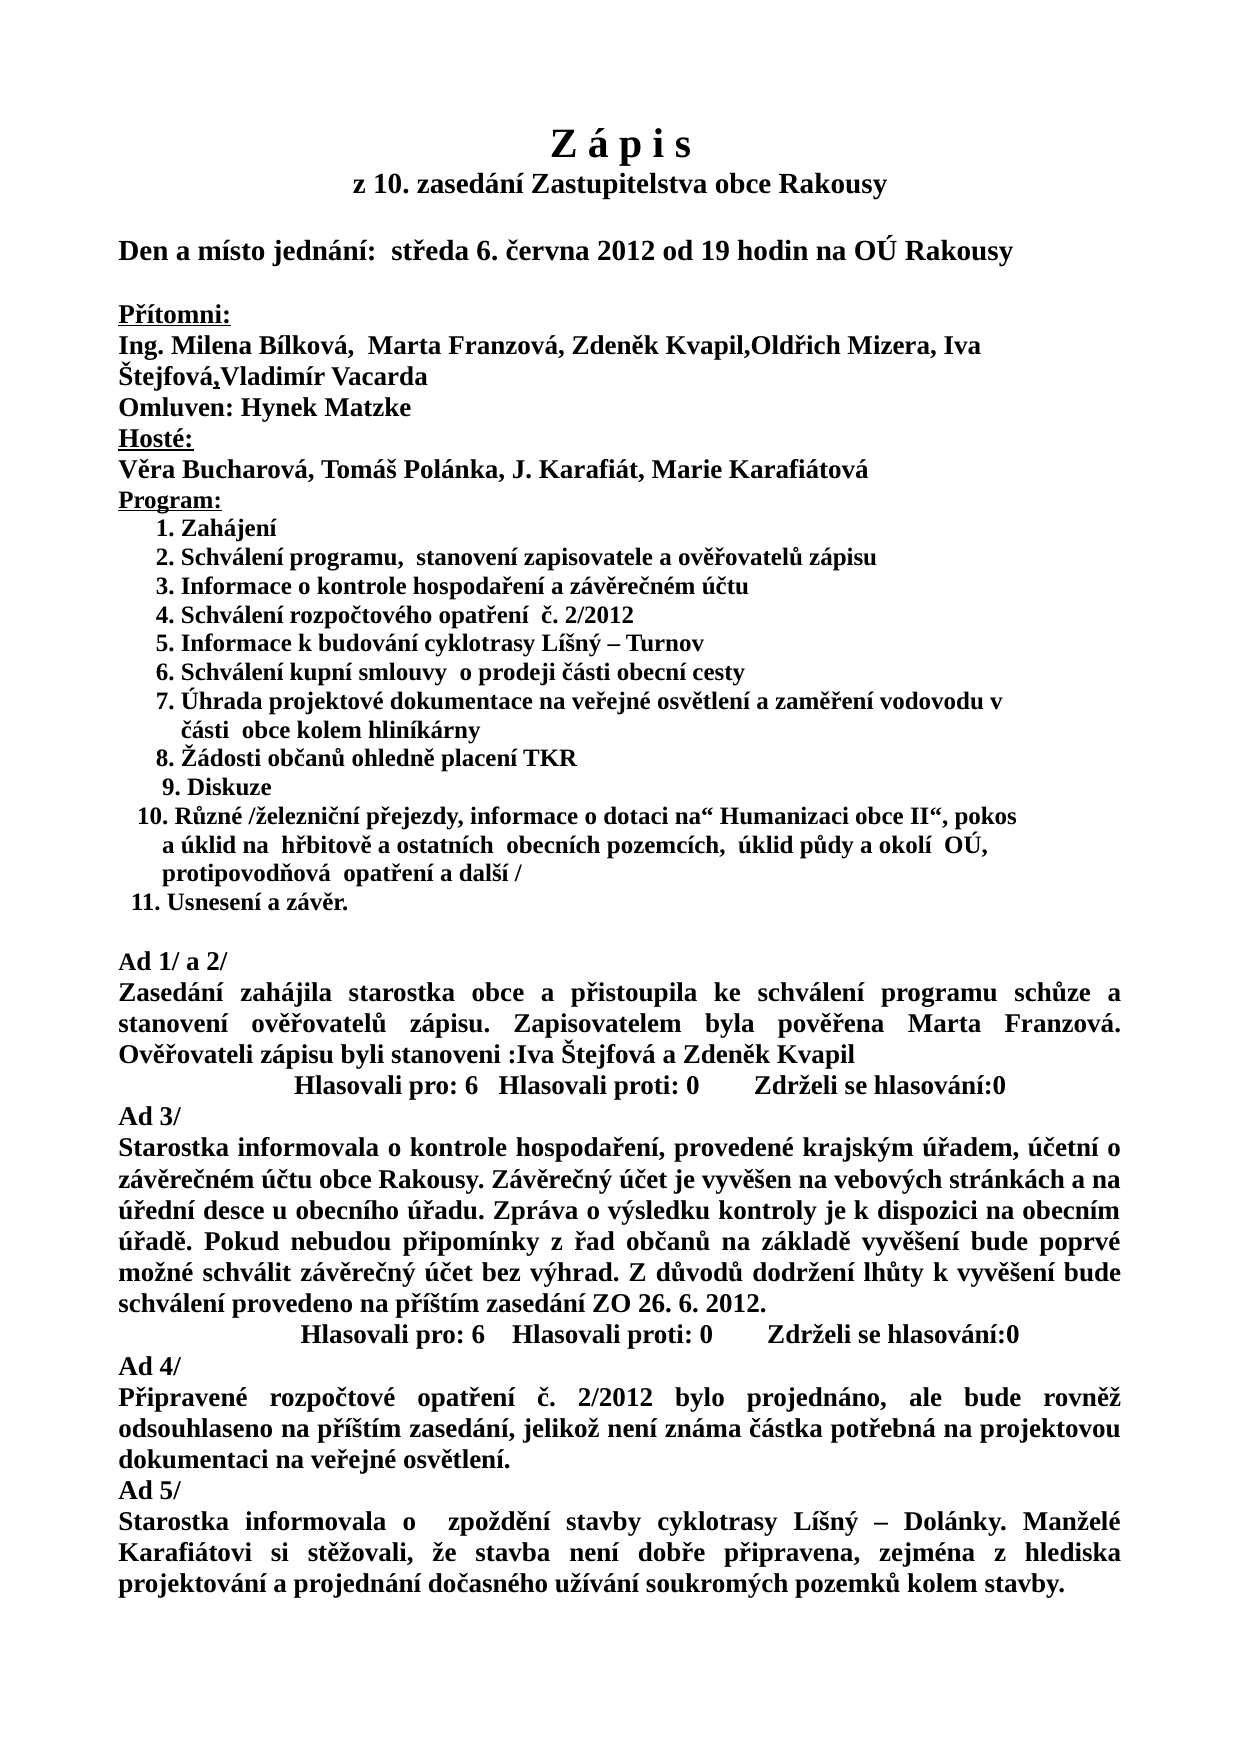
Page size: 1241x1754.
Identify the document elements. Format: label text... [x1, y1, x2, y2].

list části obce kolem hliníkárny [118, 715, 1122, 743]
list 2. Schválení programu, stanovení zapisovatele a ověřovatelů zápisu [156, 542, 1122, 571]
list 10. Různé /železniční přejezdy, informace o dotaci na“ Humanizaci obce II“, pokos [118, 801, 1122, 830]
list protipovodňová opatření a další / [118, 858, 1122, 887]
text Z á p i s [118, 118, 1122, 166]
text Program: [118, 485, 1122, 513]
text Přítomni: [118, 298, 1122, 329]
text Věra Bucharová, Tomáš Polánka, J. Karafiát, Marie Karafiátová [118, 453, 1122, 485]
text Ing. Milena Bílková, Marta Franzová, Zdeněk Kvapil,Oldřich Mizera, Iva Štejfová,Vladimír Vacarda [118, 329, 1122, 391]
text 1. Zahájení [156, 513, 1122, 542]
text Den a místo jednání: středa 6. června 2012 od 19 hodin na OÚ Rakousy [118, 233, 1122, 267]
list 4. Schválení rozpočtového opatření č. 2/2012 [156, 600, 1122, 628]
text Hlasovali pro: 6 Hlasovali proti: 0 Zdrželi se hlasování:0 [118, 1318, 1122, 1349]
text Ad 1/ a 2/ [118, 945, 1122, 976]
text Starostka informovala o zpoždění stavby cyklotrasy Líšný – Dolánky. Manželé Karafiátovi si stěžovali, že stavba není dobře připravena, zejména z hlediska projektování a projednání dočasného užívání soukromých pozemků kolem stavby. [118, 1505, 1122, 1599]
text Ad 5/ [118, 1474, 1122, 1505]
text Omluven: Hynek Matzke [118, 391, 1122, 422]
text Ad 4/ [118, 1349, 1122, 1381]
text Hlasovali pro: 6 Hlasovali proti: 0 Zdrželi se hlasování:0 [118, 1069, 1122, 1100]
list 5. Informace k budování cyklotrasy Líšný – Turnov [156, 628, 1122, 657]
text z 10. zasedání Zastupitelstva obce Rakousy [118, 166, 1122, 199]
text 11. Usnesení a závěr. [118, 887, 1122, 916]
list 7. Úhrada projektové dokumentace na veřejné osvětlení a zaměření vodovodu v [118, 686, 1122, 715]
text Zasedání zahájila starostka obce a přistoupila ke schválení programu schůze a stanovení ověřovatelů zápisu. Zapisovatelem byla pověřena Marta Franzová. Ověřovateli zápisu byli stanoveni :Iva Štejfová a Zdeněk Kvapil [118, 976, 1122, 1069]
text Ad 3/ [118, 1100, 1122, 1132]
text Hosté: [118, 422, 1122, 453]
list 6. Schválení kupní smlouvy o prodeji části obecní cesty [118, 657, 1122, 686]
list 9. Diskuze [156, 772, 1122, 801]
list 8. Žádosti občanů ohledně placení TKR [118, 743, 1122, 772]
text Starostka informovala o kontrole hospodaření, provedené krajským úřadem, účetní o závěrečném účtu obce Rakousy. Závěrečný účet je vyvěšen na vebových stránkách a na úřední desce u obecního úřadu. Zpráva o výsledku kontroly je k dispozici na obecním úřadě. Pokud nebudou připomínky z řad občanů na základě vyvěšení bude poprvé možné schválit závěrečný účet bez výhrad. Z důvodů dodržení lhůty k vyvěšení bude schválení provedeno na příštím zasedání ZO 26. 6. 2012. [118, 1132, 1122, 1318]
list a úklid na hřbitově a ostatních obecních pozemcích, úklid půdy a okolí OÚ, [118, 830, 1122, 858]
list 3. Informace o kontrole hospodaření a závěrečném účtu [156, 571, 1122, 600]
text Připravené rozpočtové opatření č. 2/2012 bylo projednáno, ale bude rovněž odsouhlaseno na příštím zasedání, jelikož není známa částka potřebná na projektovou dokumentaci na veřejné osvětlení. [118, 1381, 1122, 1474]
